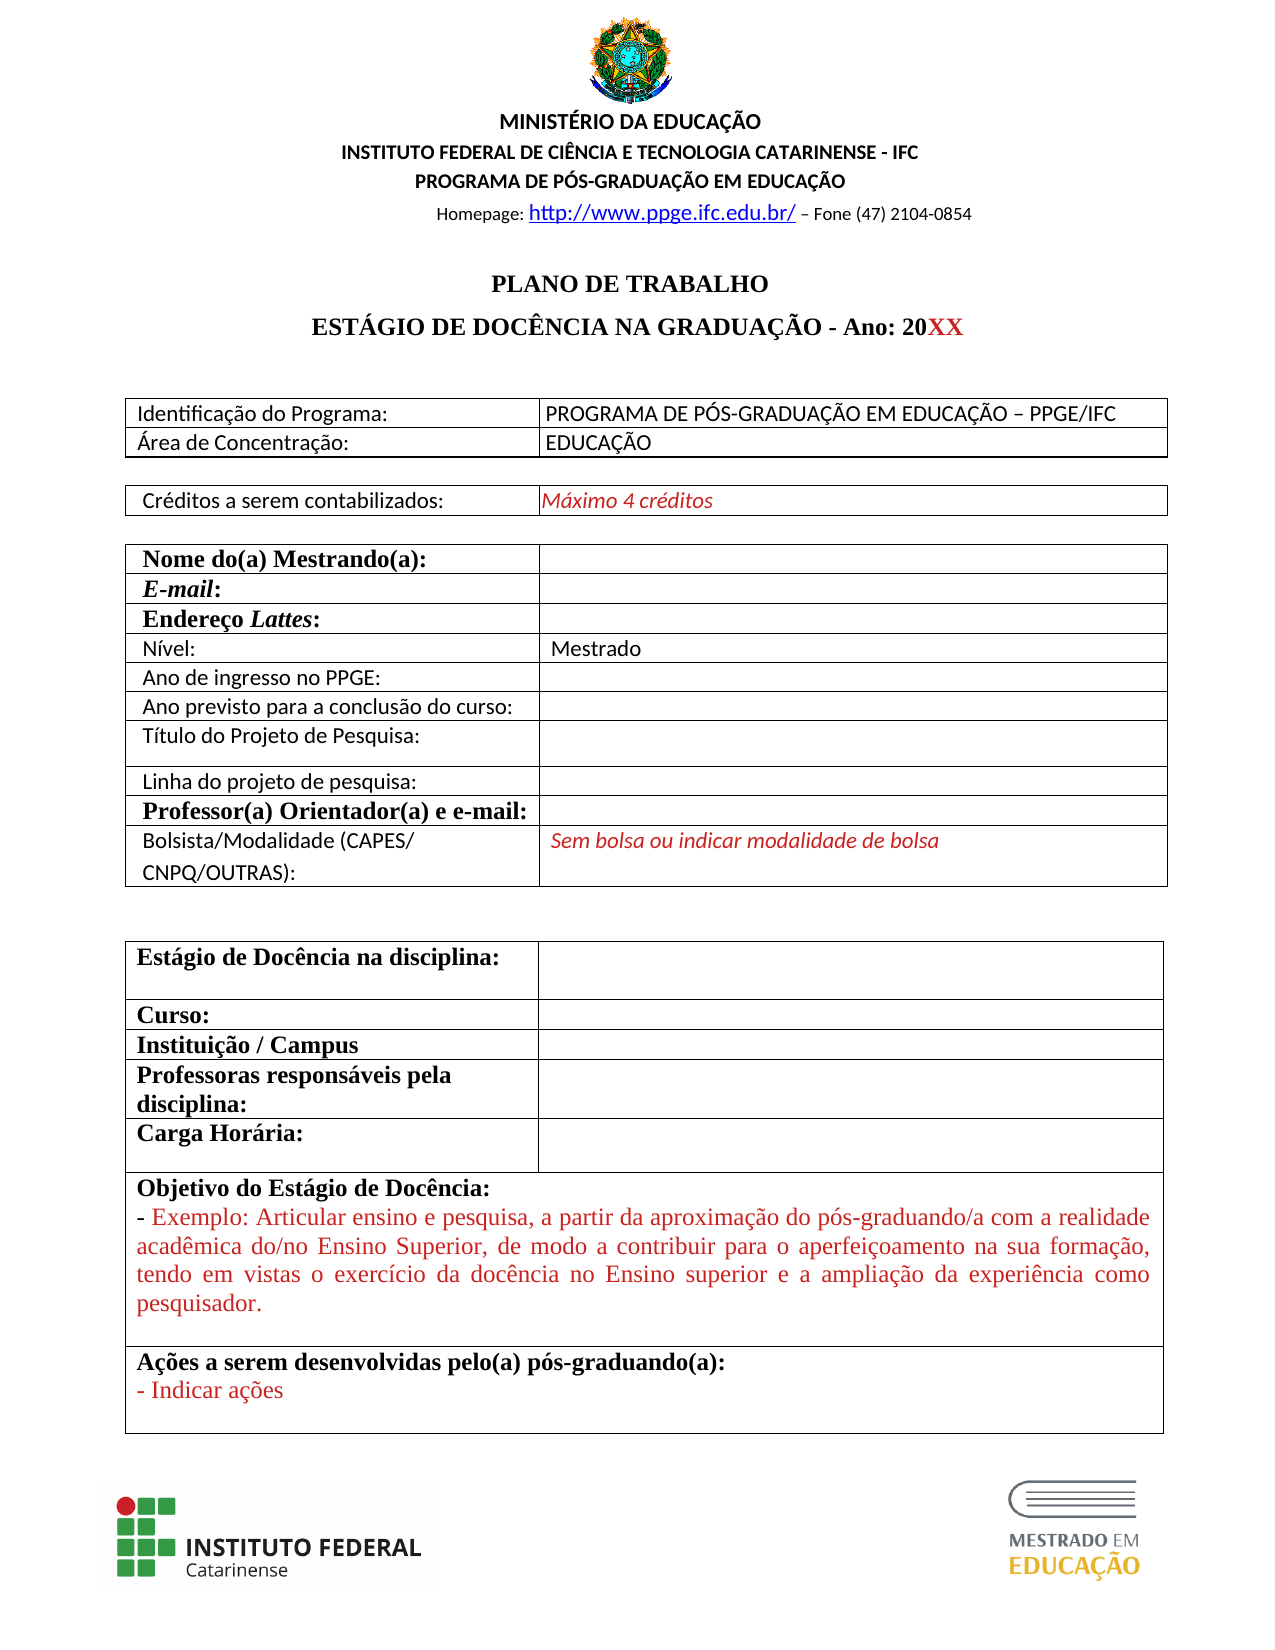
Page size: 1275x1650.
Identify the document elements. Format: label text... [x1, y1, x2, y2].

table_cell [539, 1060, 1163, 1117]
table_cell Nível: [126, 634, 142, 662]
table_cell [540, 604, 1167, 633]
table_cell [539, 1119, 1163, 1172]
table_header [539, 942, 1163, 999]
table_cell [125, 516, 1168, 543]
text PLANO DE TRABALHO [98, 269, 1162, 298]
table_cell [540, 574, 1167, 603]
table_cell Professoras responsáveis pela disciplina: [126, 1060, 538, 1117]
picture [99, 1480, 438, 1593]
table_header PROGRAMA DE PÓS-GRADUAÇÃO EM EDUCAÇÃO – PPGE/IFC [540, 399, 1167, 427]
table_cell [125, 458, 1168, 485]
table_cell [540, 767, 1167, 795]
table_cell Objetivo do Estágio de Docência: - Exemplo: Articular ensino e pesquisa, a partir da aproximação do pós-graduando/a com a realidade acadêmica do/no Ensino Superior, de modo a contribuir para o aperfeiçoamento na sua formação, tendo em vistas o exercício da docência no Ensino superior e a ampliação da experiência como pesquisador. [126, 1173, 1163, 1346]
table_cell [540, 796, 1167, 825]
table_cell [540, 692, 1167, 720]
table_cell E-mail: [126, 574, 142, 603]
table_cell E-mail: [528, 574, 539, 603]
table_header Estágio de Docência na disciplina: [126, 942, 538, 999]
table_cell EDUCAÇÃO [540, 428, 1167, 456]
table_cell Mestrado [540, 634, 1167, 662]
table_cell [540, 545, 1167, 573]
table_cell Bolsista/Modalidade (CAPES/ CNPQ/OUTRAS): [126, 826, 142, 886]
picture [589, 17, 672, 104]
table_cell Endereço Lattes: [126, 604, 142, 633]
table_cell Máximo 4 créditos [540, 486, 1167, 514]
table_cell Nível: [528, 634, 539, 662]
table_cell Ações a serem desenvolvidas pelo(a) pós-graduando(a): - Indicar ações [126, 1347, 1163, 1433]
table_cell Título do Projeto de Pesquisa: [126, 721, 539, 766]
text ESTÁGIO DE DOCÊNCIA NA GRADUAÇÃO - Ano: 20XX [112, 312, 1162, 341]
picture [999, 1475, 1147, 1583]
table_cell Instituição / Campus [126, 1030, 538, 1059]
table_cell [540, 663, 1167, 691]
table_cell [540, 721, 1167, 766]
table_cell [539, 1000, 1163, 1029]
table_cell Curso: [126, 1000, 538, 1029]
table_cell Carga Horária: [126, 1119, 538, 1172]
table_cell Sem bolsa ou indicar modalidade de bolsa [540, 826, 1167, 886]
table_cell [539, 1030, 1163, 1059]
